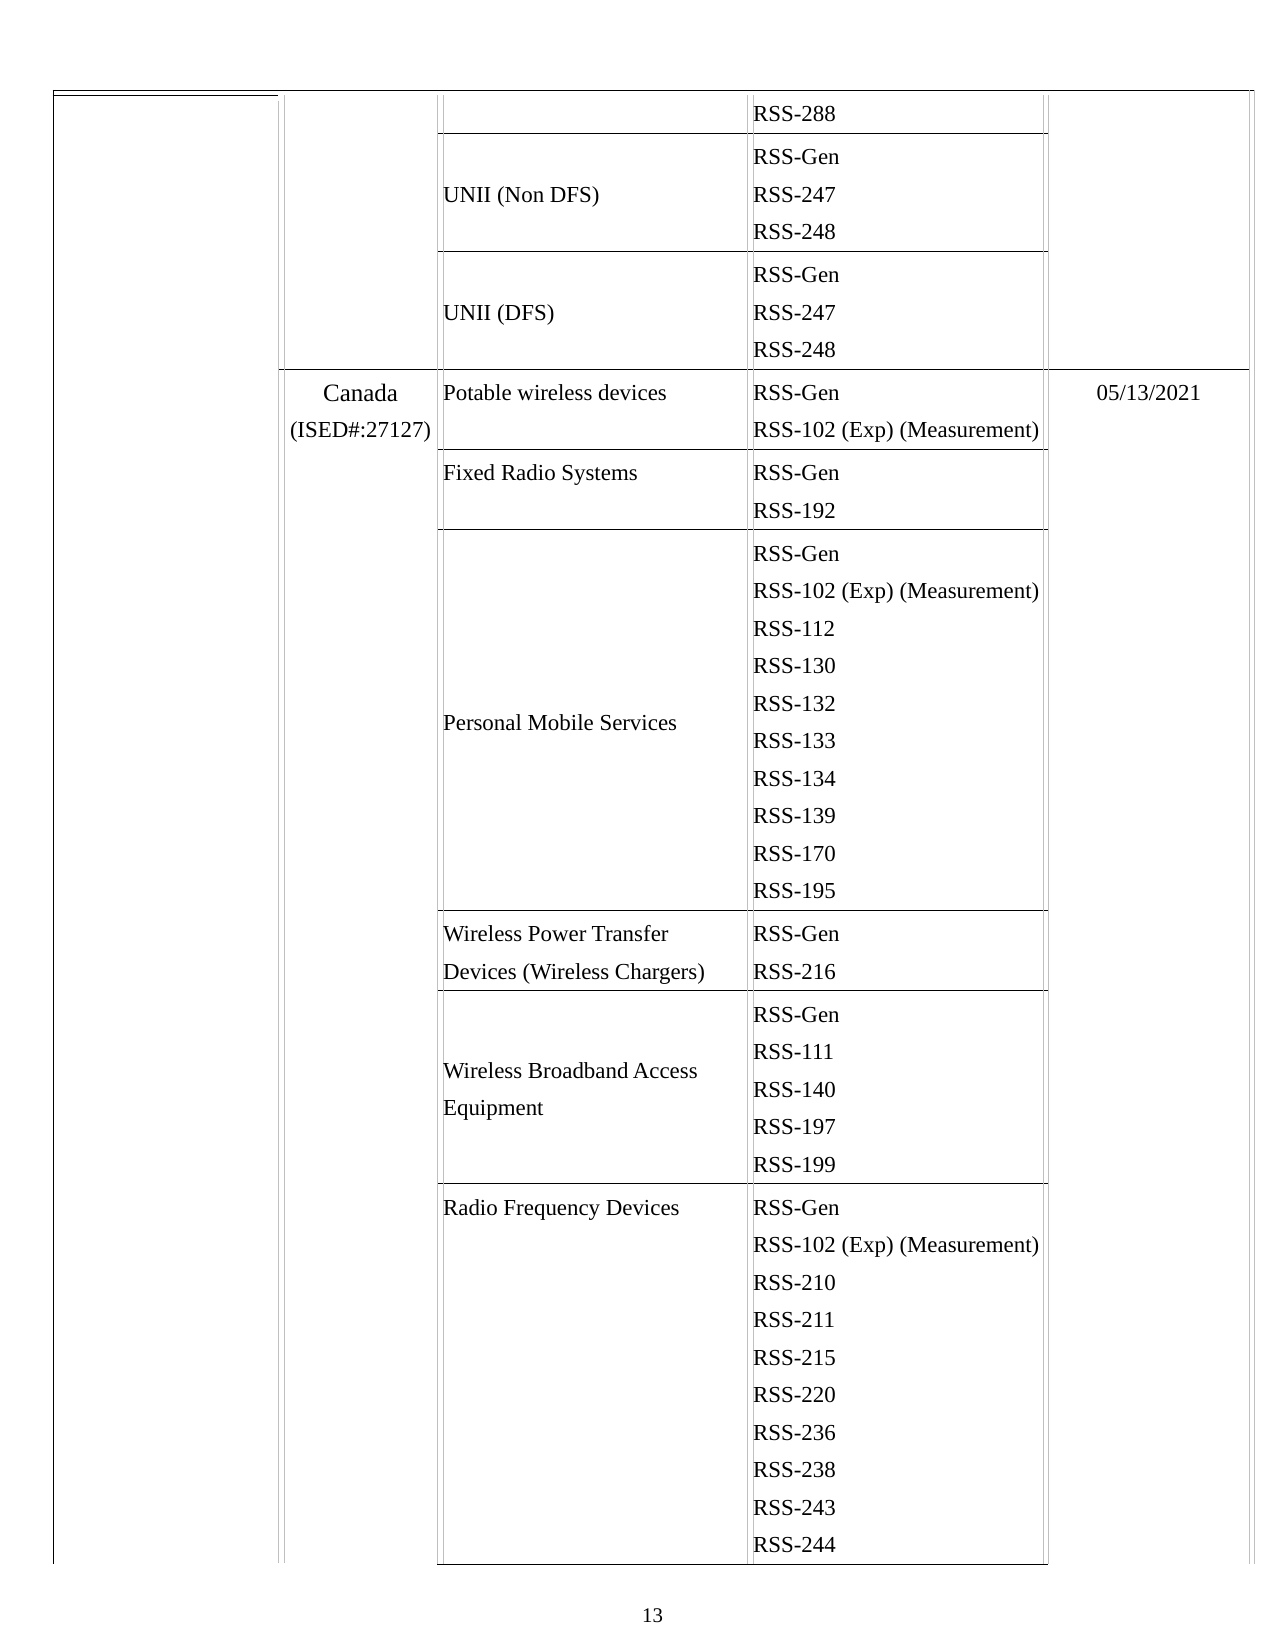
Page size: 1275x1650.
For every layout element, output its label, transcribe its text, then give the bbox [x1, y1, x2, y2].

table_cell RSS-Gen RSS-216 [754, 911, 1043, 990]
table_cell Potable wireless devices [444, 370, 747, 449]
table_cell RSS-Gen RSS-111 RSS-140 RSS-197 RSS-199 [754, 991, 1043, 1183]
table_cell Personal Mobile Services [444, 530, 747, 910]
table_cell Wireless Broadband Access Equipment [444, 991, 747, 1183]
table_cell [440, 91, 750, 133]
table_cell RSS-288 [750, 91, 1045, 133]
table_cell Fixed Radio Systems [444, 450, 747, 529]
table_cell Wireless Power Transfer Devices (Wireless Chargers) [444, 911, 747, 990]
table_cell RSS-Gen RSS-102 (Exp) (Measurement) RSS-112 RSS-130 RSS-132 RSS-133 RSS-134 RSS-139 RSS-170 RSS-195 [754, 530, 1043, 910]
table_cell RSS-Gen RSS-247 RSS-248 [754, 134, 1043, 251]
table_cell Canada (ISED#:27127) [285, 370, 437, 1563]
table_cell RSS-Gen RSS-247 RSS-248 [754, 252, 1043, 368]
table_cell 05/13/2021 [1049, 370, 1249, 1563]
table_cell RSS-Gen RSS-102 (Exp) (Measurement) RSS-210 RSS-211 RSS-215 RSS-220 RSS-236 RSS-238 RSS-243 RSS-244 [754, 1184, 1043, 1563]
table_cell UNII (DFS) [444, 252, 747, 368]
table_cell UNII (Non DFS) [444, 134, 747, 251]
table_cell RSS-Gen RSS-192 [754, 450, 1043, 529]
table_cell [281, 91, 440, 368]
table_cell Radio Frequency Devices [444, 1184, 747, 1563]
table_cell RSS-Gen RSS-102 (Exp) (Measurement) [754, 370, 1043, 449]
table_cell [54, 91, 281, 1563]
table_cell [1045, 91, 1249, 368]
